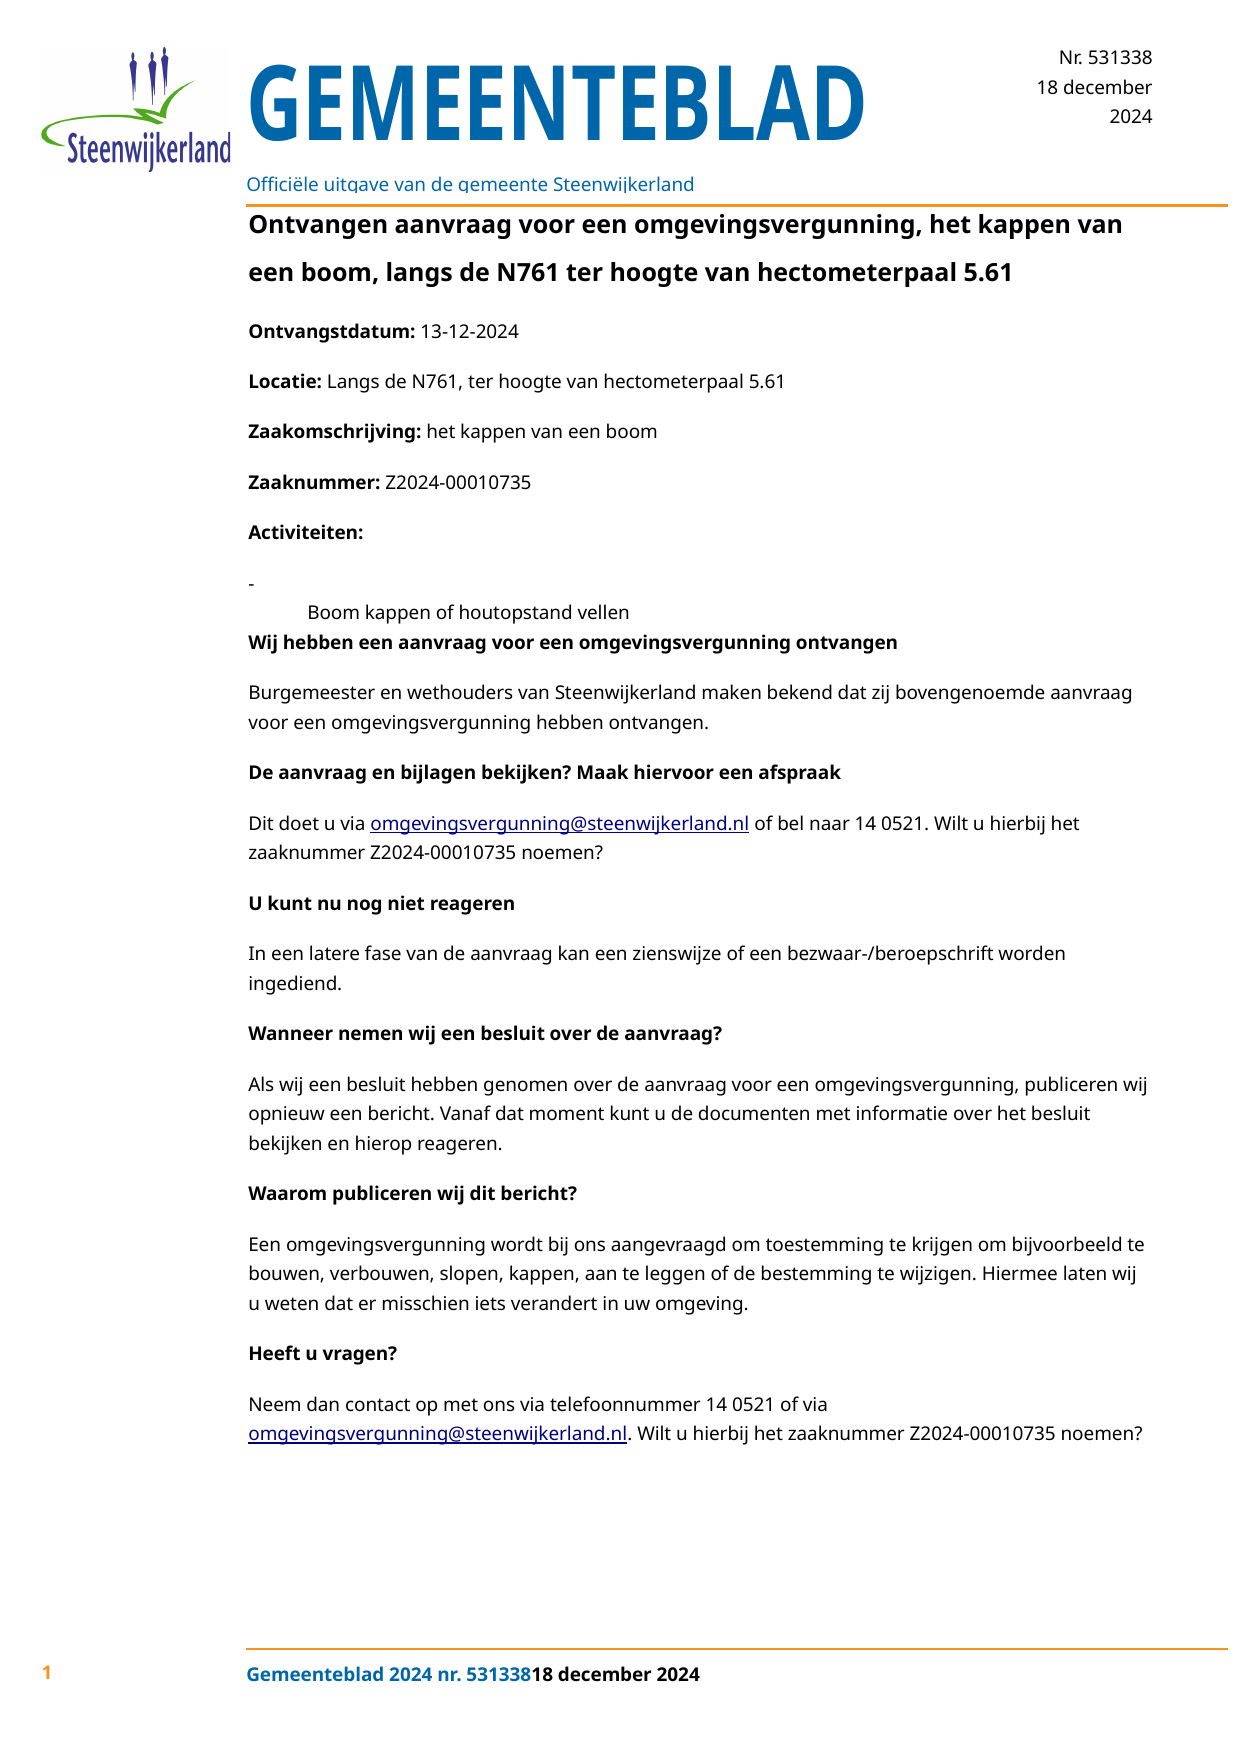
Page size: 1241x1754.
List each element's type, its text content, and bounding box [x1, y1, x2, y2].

text Activiteiten: [248, 519, 1152, 545]
text Heeft u vragen? [248, 1340, 1152, 1366]
text Een omgevingsvergunning wordt bij ons aangevraagd om toestemming te krijgen om bijvoorbeeld te bouwen, verbouwen, slopen, kappen, aan te leggen of de bestemming te wijzigen. Hiermee laten wij u weten dat er misschien iets verandert in uw omgeving. [248, 1231, 1152, 1316]
picture [41, 47, 231, 172]
text Wanneer nemen wij een besluit over de aanvraag? [248, 1020, 1152, 1046]
text Als wij een besluit hebben genomen over de aanvraag voor een omgevingsvergunning, publiceren wij opnieuw een bericht. Vanaf dat moment kunt u de documenten met informatie over het besluit bekijken en hierop reageren. [248, 1071, 1152, 1156]
list Boom kappen of houtopstand vellen [248, 599, 1152, 625]
text De aanvraag en bijlagen bekijken? Maak hiervoor een afspraak [248, 759, 1152, 785]
text Ontvangstdatum: 13-12-2024 [248, 318, 1152, 344]
text Wij hebben een aanvraag voor een omgevingsvergunning ontvangen [248, 629, 1152, 655]
text Ontvangen aanvraag voor een omgevingsvergunning, het kappen van een boom, langs de N761 ter hoogte van hectometerpaal 5.61 [248, 207, 1152, 288]
text Zaaknummer: Z2024-00010735 [248, 469, 1152, 495]
text Neem dan contact op met ons via telefoonnummer 14 0521 of via omgevingsvergunning@steenwijkerland.nl. Wilt u hierbij het zaaknummer Z2024-00010735 noemen? [248, 1391, 1152, 1446]
text Zaakomschrijving: het kappen van een boom [248, 419, 1152, 444]
text U kunt nu nog niet reageren [248, 890, 1152, 916]
text Locatie: Langs de N761, ter hoogte van hectometerpaal 5.61 [248, 368, 1152, 394]
text Waarom publiceren wij dit bericht? [248, 1180, 1152, 1206]
text Burgemeester en wethouders van Steenwijkerland maken bekend dat zij bovengenoemde aanvraag voor een omgevingsvergunning hebben ontvangen. [248, 679, 1152, 735]
text In een latere fase van de aanvraag kan een zienswijze of een bezwaar-/beroepschrift worden ingediend. [248, 940, 1152, 996]
text Dit doet u via omgevingsvergunning@steenwijkerland.nl of bel naar 14 0521. Wilt u hierbij het zaaknummer Z2024-00010735 noemen? [248, 810, 1152, 865]
